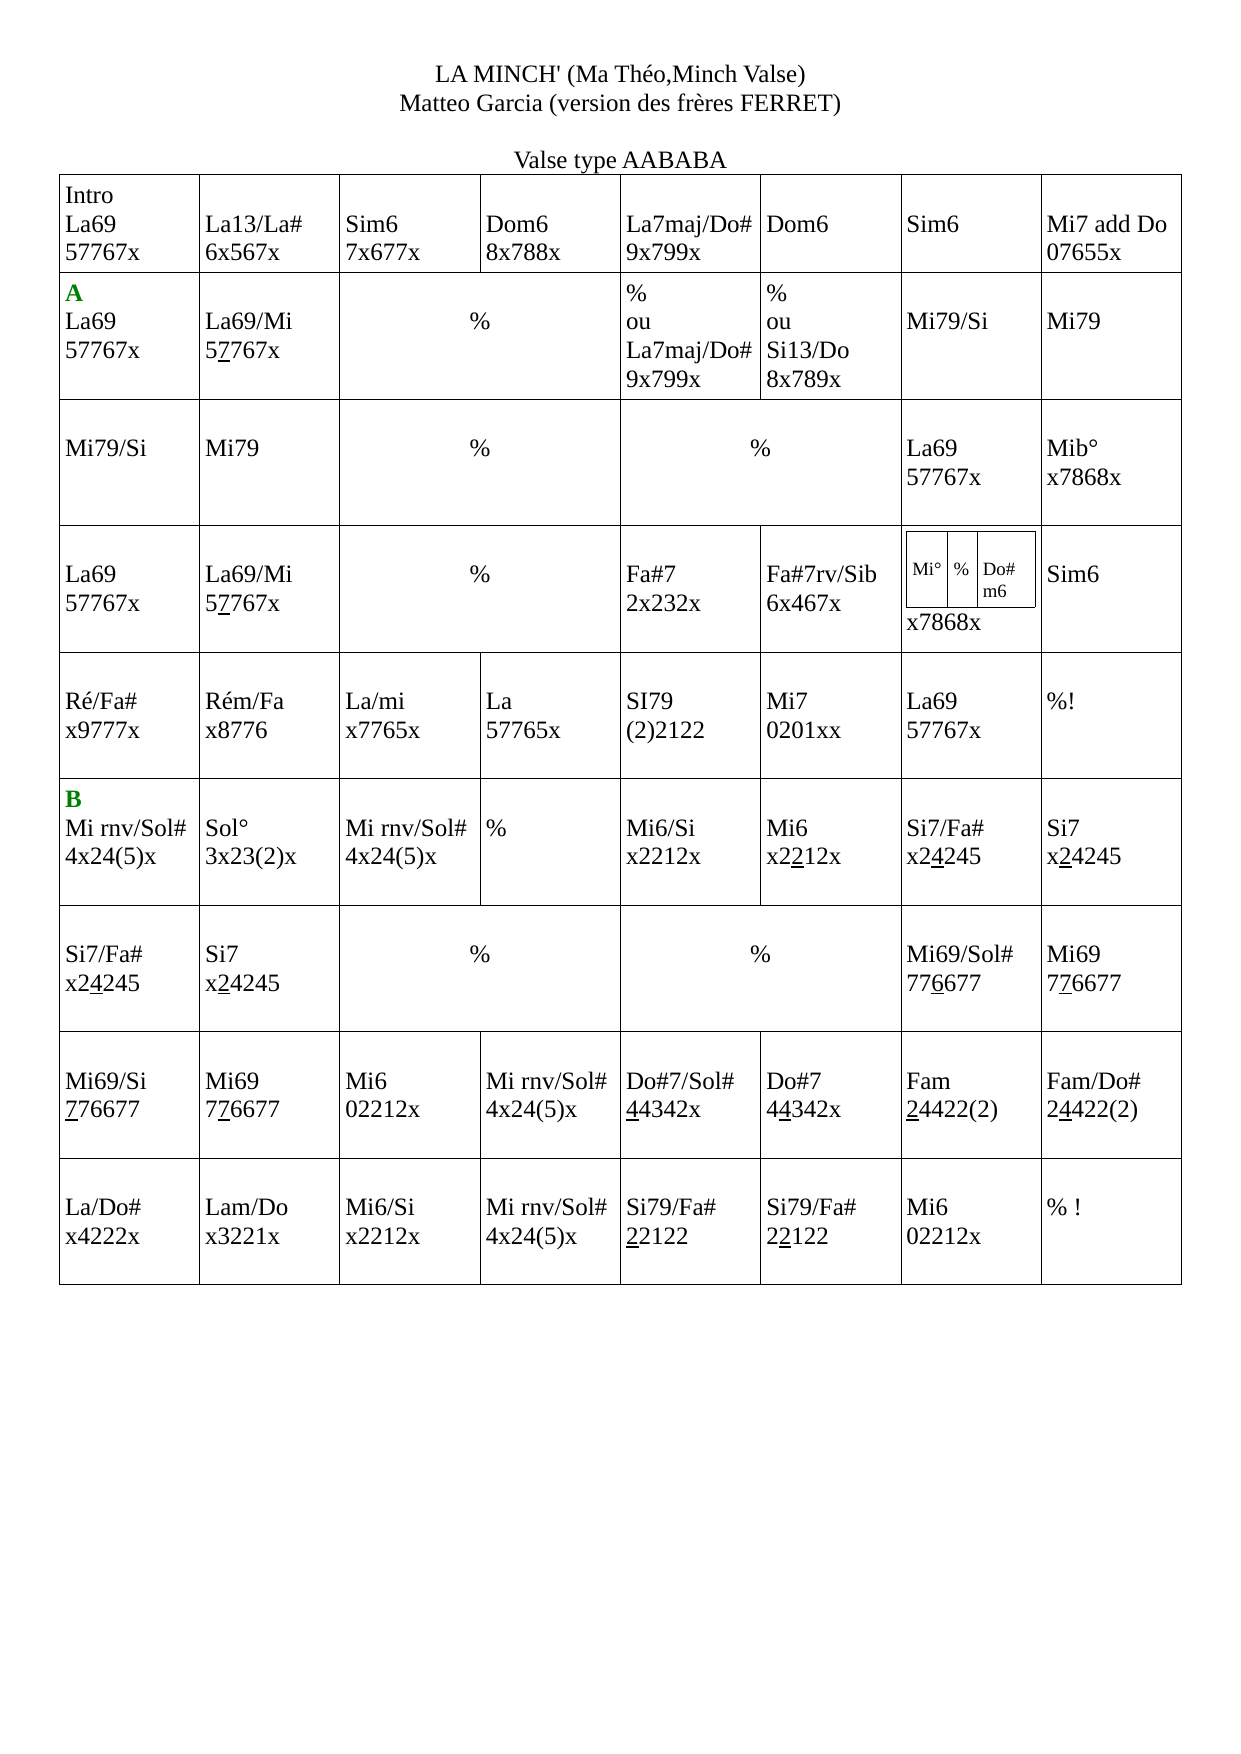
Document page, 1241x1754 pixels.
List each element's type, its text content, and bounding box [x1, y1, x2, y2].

table_cell Mi rnv/Sol# 4x24(5)x [481, 1032, 620, 1158]
table_header Mi° [907, 532, 947, 607]
table_cell Mi6/Si x2212x [621, 779, 760, 905]
table_cell La 57765x [481, 653, 620, 778]
table_cell %! [1042, 653, 1181, 778]
table_cell Do#7/Sol# 44342x [621, 1032, 760, 1158]
table_cell % ou La7maj/Do# 9x799x [621, 273, 760, 398]
table_cell La69 57767x [60, 526, 199, 652]
table_cell % [340, 906, 620, 1031]
table_cell Do#7 44342x [761, 1032, 901, 1158]
table_cell SI79 (2)2122 [621, 653, 760, 778]
table_cell Si7 x24245 [200, 906, 339, 1031]
table_cell Mi6 02212x [902, 1159, 1041, 1284]
table_cell B Mi rnv/Sol# 4x24(5)x [60, 779, 199, 905]
table_cell Si79/Fa# 22122 [761, 1159, 901, 1284]
table_header Intro La69 57767x [60, 175, 199, 272]
table_cell Mi69/Si 776677 [60, 1032, 199, 1158]
table_cell Mi69 776677 [1042, 906, 1181, 1031]
table_header Sim6 [902, 175, 1041, 272]
table_header Sim6 7x677x [340, 175, 480, 272]
table_cell A La69 57767x [60, 273, 199, 398]
table_cell La69/Mi 57767x [200, 526, 339, 652]
table_cell x7868x [902, 526, 1041, 652]
table_cell Mi69/Sol# 776677 [902, 906, 1041, 1031]
table_cell Mi79 [1042, 273, 1181, 398]
table_cell Lam/Do x3221x [200, 1159, 339, 1284]
table_cell Mi79/Si [902, 273, 1041, 398]
table_cell % [340, 400, 620, 525]
table_cell Si7/Fa# x24245 [60, 906, 199, 1031]
table_header Dom6 8x788x [481, 175, 620, 272]
table_cell Mib° x7868x [1042, 400, 1181, 525]
table_header % [948, 532, 977, 607]
table_cell La69/Mi 57767x [200, 273, 339, 398]
table_cell Sol° 3x23(2)x [200, 779, 339, 905]
table_cell Mi7 0201xx [761, 653, 901, 778]
table_cell Fa#7 2x232x [621, 526, 760, 652]
table_cell Si7/Fa# x24245 [902, 779, 1041, 905]
text Matteo Garcia (version des frères FERRET) [59, 88, 1181, 117]
table_cell Mi79 [200, 400, 339, 525]
table_cell Mi rnv/Sol# 4x24(5)x [340, 779, 480, 905]
table_cell Rém/Fa x8776 [200, 653, 339, 778]
table_header Dom6 [761, 175, 901, 272]
table_cell % [340, 526, 620, 652]
table_cell La69 57767x [902, 400, 1041, 525]
table_cell Ré/Fa# x9777x [60, 653, 199, 778]
text LA MINCH' (Ma Théo,Minch Valse) [59, 59, 1181, 88]
table_cell Sim6 [1042, 526, 1181, 652]
table_cell Mi79/Si [60, 400, 199, 525]
table_cell Mi69 776677 [200, 1032, 339, 1158]
table_cell % [621, 400, 901, 525]
table_cell Mi rnv/Sol# 4x24(5)x [481, 1159, 620, 1284]
table_cell Mi6 x2212x [761, 779, 901, 905]
table_cell Si79/Fa# 22122 [621, 1159, 760, 1284]
table_cell % ou Si13/Do 8x789x [761, 273, 901, 398]
table_cell La/mi x7765x [340, 653, 480, 778]
table_cell La/Do# x4222x [60, 1159, 199, 1284]
table_cell Fam/Do# 24422(2) [1042, 1032, 1181, 1158]
table_header La13/La# 6x567x [200, 175, 339, 272]
table_cell Fam 24422(2) [902, 1032, 1041, 1158]
table_header Mi7 add Do 07655x [1042, 175, 1181, 272]
table_header La7maj/Do# 9x799x [621, 175, 760, 272]
table_cell % [340, 273, 620, 398]
table_cell Fa#7rv/Sib 6x467x [761, 526, 901, 652]
table_cell % ! [1042, 1159, 1181, 1284]
table_cell % [481, 779, 620, 905]
table_cell % [621, 906, 901, 1031]
table_cell Mi6/Si x2212x [340, 1159, 480, 1284]
table_cell Si7 x24245 [1042, 779, 1181, 905]
text Valse type AABABA [59, 145, 1181, 174]
table_cell La69 57767x [902, 653, 1041, 778]
table_cell Mi6 02212x [340, 1032, 480, 1158]
table_header Do#m6 [978, 532, 1035, 607]
